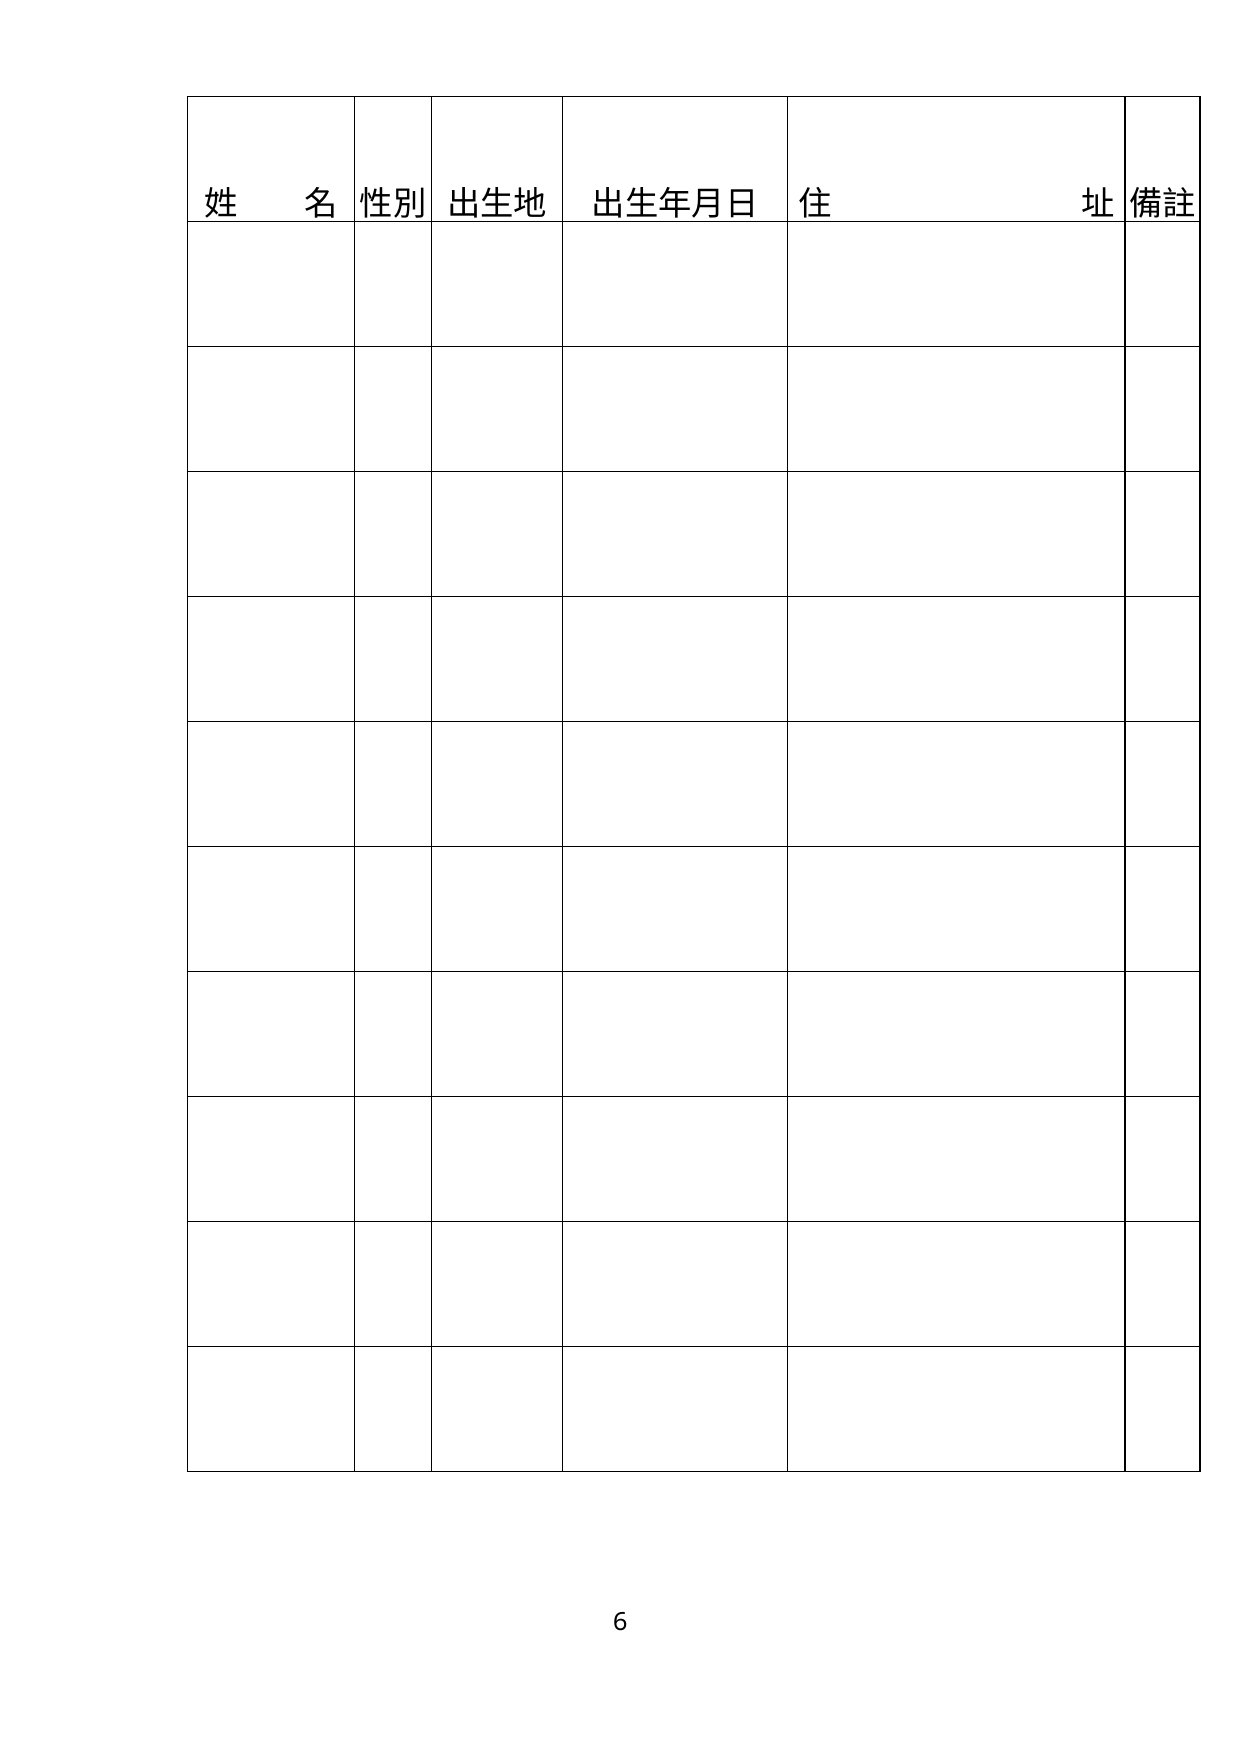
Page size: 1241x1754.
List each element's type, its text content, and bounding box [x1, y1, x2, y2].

table_cell [355, 347, 431, 471]
table_cell [188, 722, 354, 846]
table_cell [432, 722, 562, 846]
table_cell [188, 1097, 354, 1221]
table_header 住 址 [788, 97, 1124, 221]
table_cell [1126, 1097, 1199, 1221]
table_cell [188, 972, 354, 1096]
table_cell [563, 347, 787, 471]
table_cell [432, 472, 562, 596]
table_cell [188, 1222, 354, 1346]
table_cell [432, 222, 562, 346]
table_cell [1126, 972, 1199, 1096]
table_cell [788, 1097, 1124, 1221]
table_cell [563, 1222, 787, 1346]
table_cell [432, 1222, 562, 1346]
table_cell [1126, 1222, 1199, 1346]
table_cell [788, 472, 1124, 596]
table_cell [563, 1097, 787, 1221]
table_header 姓 名 [188, 97, 354, 221]
table_cell [788, 847, 1124, 971]
table_cell [563, 847, 787, 971]
table_cell [355, 722, 431, 846]
table_cell [1126, 722, 1199, 846]
table_cell [1126, 847, 1199, 971]
table_cell [432, 347, 562, 471]
table_cell [788, 222, 1124, 346]
table_cell [788, 972, 1124, 1096]
table_cell [788, 347, 1124, 471]
table_cell [788, 1347, 1124, 1471]
table_cell [355, 1097, 431, 1221]
table_cell [188, 222, 354, 346]
table_cell [1126, 1347, 1199, 1471]
table_cell [788, 722, 1124, 846]
table_cell [432, 847, 562, 971]
table_cell [563, 597, 787, 721]
table_cell [432, 1347, 562, 1471]
table_cell [355, 472, 431, 596]
table_cell [1126, 347, 1199, 471]
table_header 備註 [1126, 97, 1199, 221]
table_cell [355, 847, 431, 971]
table_cell [563, 222, 787, 346]
table_cell [355, 597, 431, 721]
table_cell [432, 597, 562, 721]
table_header 性別 [355, 97, 431, 221]
table_cell [355, 1222, 431, 1346]
table_cell [188, 347, 354, 471]
table_cell [563, 472, 787, 596]
table_cell [432, 972, 562, 1096]
table_cell [355, 972, 431, 1096]
table_cell [188, 472, 354, 596]
table_cell [1126, 222, 1199, 346]
table_cell [432, 1097, 562, 1221]
table_cell [1126, 472, 1199, 596]
table_cell [355, 222, 431, 346]
table_cell [788, 1222, 1124, 1346]
table_cell [188, 1347, 354, 1471]
table_cell [563, 1347, 787, 1471]
table_header 出生年月日 [563, 97, 787, 221]
table_header 出生地 [432, 97, 562, 221]
table_cell [563, 722, 787, 846]
table_cell [188, 597, 354, 721]
table_cell [188, 847, 354, 971]
table_cell [563, 972, 787, 1096]
table_cell [1126, 597, 1199, 721]
table_cell [355, 1347, 431, 1471]
table_cell [788, 597, 1124, 721]
